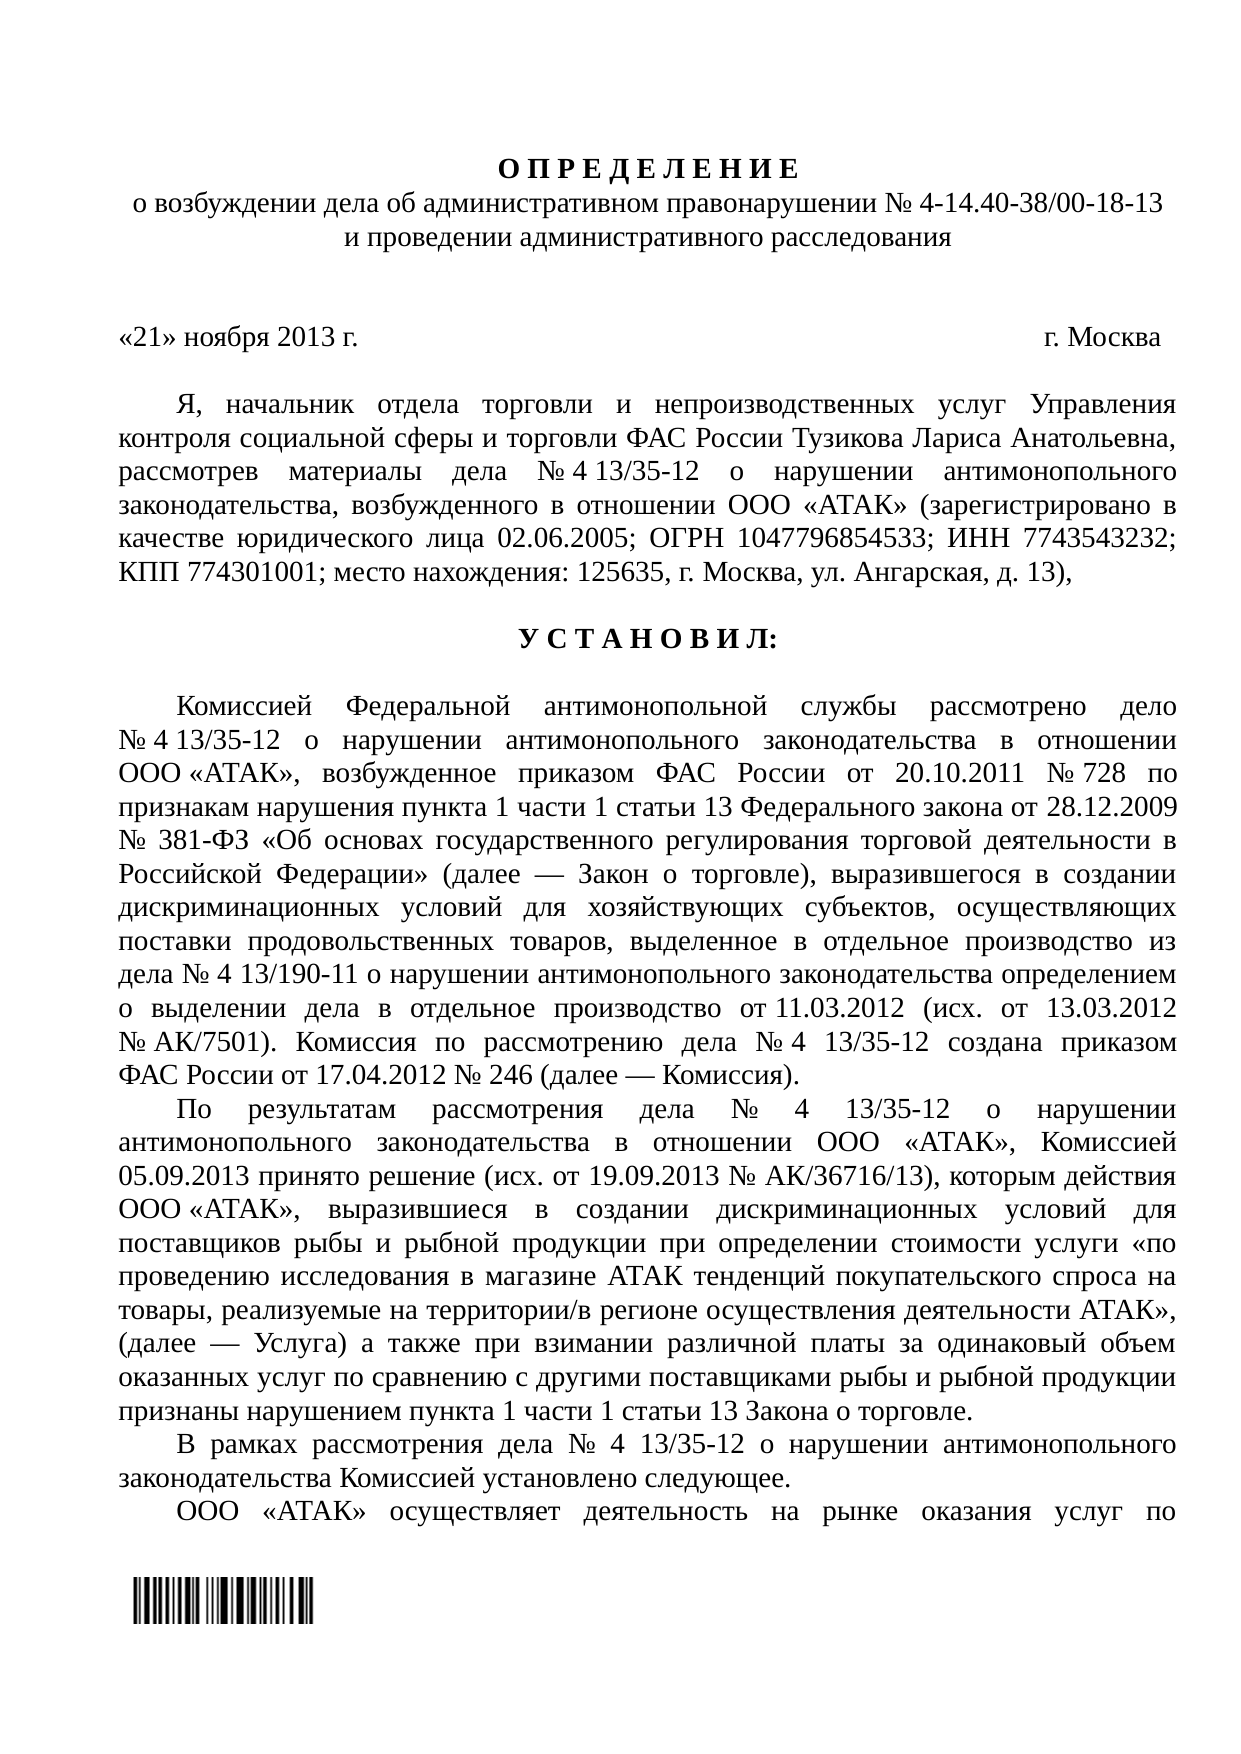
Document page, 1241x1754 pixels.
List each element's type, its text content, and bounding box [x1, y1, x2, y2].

text У С Т А Н О В И Л: [118, 621, 1177, 655]
text «21» ноября 2013 г. г. Москва [118, 319, 1177, 353]
text В рамках рассмотрения дела № 4 13/35-12 о нарушении антимонопольного законодательства Комиссией установлено следующее. [118, 1426, 1177, 1493]
picture [118, 1577, 331, 1624]
text Я, начальник отдела торговли и непроизводственных услуг Управления контроля социальной сферы и торговли ФАС России Тузикова Лариса Анатольевна, рассмотрев материалы дела № 4 13/35-12 о нарушении антимонопольного законодательства, возбужденного в отношении ООО «АТАК» (зарегистрировано в качестве юридического лица 02.06.2005; ОГРН 1047796854533; ИНН 7743543232; КПП 774301001; место нахождения: 125635, г. Москва, ул. Ангарская, д. 13), [118, 386, 1177, 588]
text О П Р Е Д Е Л Е Н И Е [118, 152, 1177, 185]
text и проведении административного расследования [118, 219, 1177, 252]
text ООО «АТАК» осуществляет деятельность на рынке оказания услуг по [118, 1493, 1177, 1527]
text о возбуждении дела об административном правонарушении № 4-14.40-38/00-18-13 [118, 185, 1177, 219]
text Комиссией Федеральной антимонопольной службы рассмотрено дело № 4 13/35-12 о нарушении антимонопольного законодательства в отношении ООО «АТАК», возбужденное приказом ФАС России от 20.10.2011 № 728 по признакам нарушения пункта 1 части 1 статьи 13 Федерального закона от 28.12.2009 № 381-ФЗ «Об основах государственного регулирования торговой деятельности в Российской Федерации» (далее — Закон о торговле), выразившегося в создании дискриминационных условий для хозяйствующих субъектов, осуществляющих поставки продовольственных товаров, выделенное в отдельное производство из дела № 4 13/190-11 о нарушении антимонопольного законодательства определением о выделении дела в отдельное производство от 11.03.2012 (исх. от 13.03.2012 № АК/7501). Комиссия по рассмотрению дела № 4 13/35-12 создана приказом ФАС России от 17.04.2012 № 246 (далее — Комиссия). [118, 688, 1177, 1091]
text По результатам рассмотрения дела № 4 13/35-12 о нарушении антимонопольного законодательства в отношении ООО «АТАК», Комиссией 05.09.2013 принято решение (исх. от 19.09.2013 № АК/36716/13), которым действия ООО «АТАК», выразившиеся в создании дискриминационных условий для поставщиков рыбы и рыбной продукции при определении стоимости услуги «по проведению исследования в магазине АТАК тенденций покупательского спроса на товары, реализуемые на территории/в регионе осуществления деятельности АТАК», (далее — Услуга) а также при взимании различной платы за одинаковый объем оказанных услуг по сравнению с другими поставщиками рыбы и рыбной продукции признаны нарушением пункта 1 части 1 статьи 13 Закона о торговле. [118, 1091, 1177, 1426]
